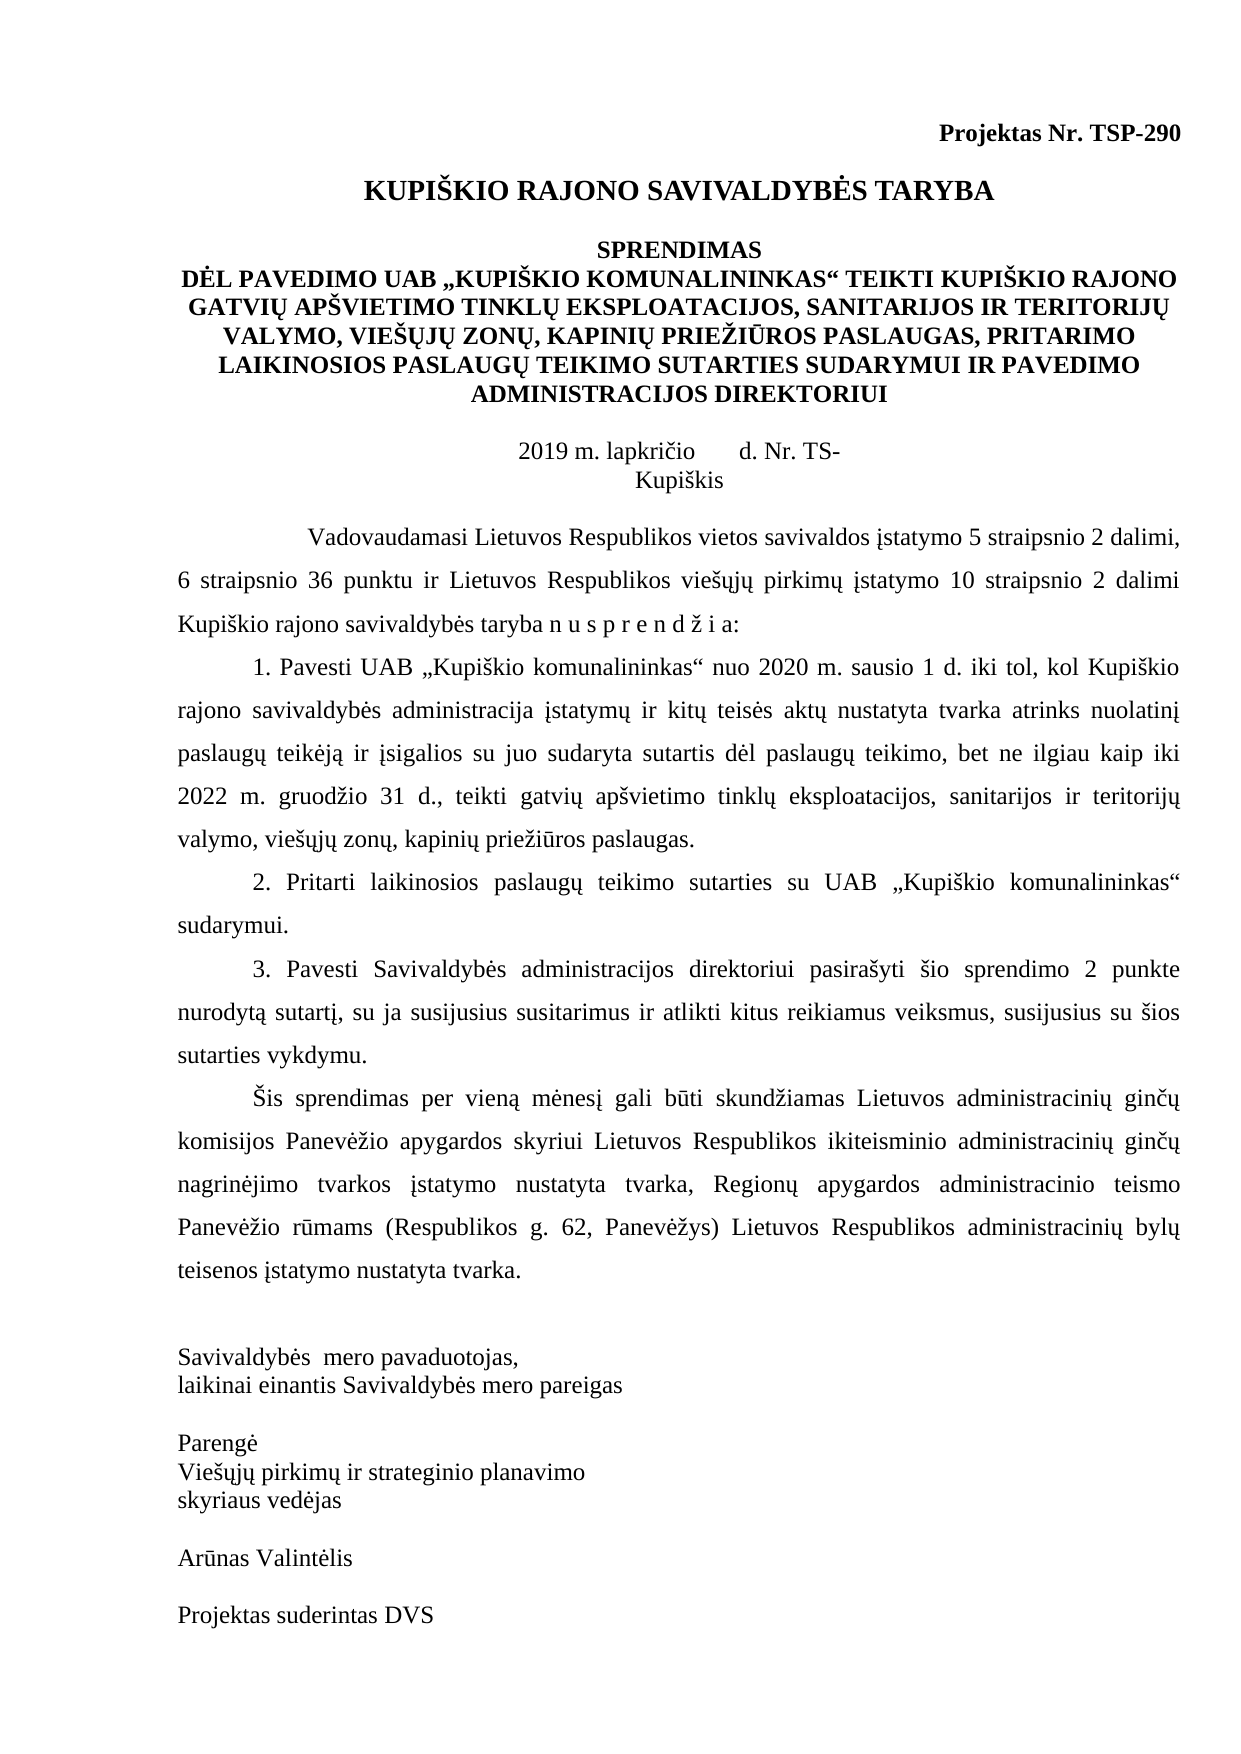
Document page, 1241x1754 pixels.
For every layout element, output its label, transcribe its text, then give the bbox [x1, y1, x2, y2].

text SPRENDIMAS [177, 235, 1181, 264]
text Parengė [177, 1428, 1181, 1457]
text 3. Pavesti Savivaldybės administracijos direktoriui pasirašyti šio sprendimo 2 punkte nurodytą sutartį, su ja susijusius susitarimus ir atlikti kitus reikiamus veiksmus, susijusius su šios sutarties vykdymu. [177, 954, 1181, 1069]
text KUPIŠKIO RAJONO SAVIVALDYBĖS TARYBA [177, 173, 1181, 206]
text Projektas suderintas DVS [177, 1601, 1181, 1629]
text Viešųjų pirkimų ir strateginio planavimo [177, 1457, 1181, 1486]
text 1. Pavesti UAB „Kupiškio komunalininkas“ nuo 2020 m. sausio 1 d. iki tol, kol Kupiškio rajono savivaldybės administracija įstatymų ir kitų teisės aktų nustatyta tvarka atrinks nuolatinį paslaugų teikėją ir įsigalios su juo sudaryta sutartis dėl paslaugų teikimo, bet ne ilgiau kaip iki 2022 m. gruodžio 31 d., teikti gatvių apšvietimo tinklų eksploatacijos, sanitarijos ir teritorijų valymo, viešųjų zonų, kapinių priežiūros paslaugas. [177, 652, 1181, 853]
text Projektas Nr. TSP-290 [177, 118, 1181, 147]
text DĖL PAVEDIMO UAB „KUPIŠKIO KOMUNALININKAS“ TEIKTI KUPIŠKIO RAJONO GATVIŲ APŠVIETIMO TINKLŲ EKSPLOATACIJOS, SANITARIJOS IR TERITORIJŲ VALYMO, VIEŠŲJŲ ZONŲ, KAPINIŲ PRIEŽIŪROS PASLAUGAS, PRITARIMO LAIKINOSIOS PASLAUGŲ TEIKIMO SUTARTIES SUDARYMUI IR PAVEDIMO ADMINISTRACIJOS DIREKTORIUI [177, 264, 1181, 407]
text 2019 m. lapkričio d. Nr. TS- [177, 436, 1181, 465]
text Kupiškis [177, 465, 1181, 494]
text Vadovaudamasi Lietuvos Respublikos vietos savivaldos įstatymo 5 straipsnio 2 dalimi, 6 straipsnio 36 punktu ir Lietuvos Respublikos viešųjų pirkimų įstatymo 10 straipsnio 2 dalimi Kupiškio rajono savivaldybės taryba n u s p r e n d ž i a: [177, 522, 1181, 637]
text 2. Pritarti laikinosios paslaugų teikimo sutarties su UAB „Kupiškio komunalininkas“ sudarymui. [177, 867, 1181, 939]
text laikinai einantis Savivaldybės mero pareigas [177, 1371, 1181, 1399]
text Arūnas Valintėlis [177, 1543, 1181, 1572]
text skyriaus vedėjas [177, 1486, 1181, 1514]
text Šis sprendimas per vieną mėnesį gali būti skundžiamas Lietuvos administracinių ginčų komisijos Panevėžio apygardos skyriui Lietuvos Respublikos ikiteisminio administracinių ginčų nagrinėjimo tvarkos įstatymo nustatyta tvarka, Regionų apygardos administracinio teismo Panevėžio rūmams (Respublikos g. 62, Panevėžys) Lietuvos Respublikos administracinių bylų teisenos įstatymo nustatyta tvarka. [177, 1083, 1181, 1284]
text Savivaldybės mero pavaduotojas, [177, 1342, 1181, 1371]
